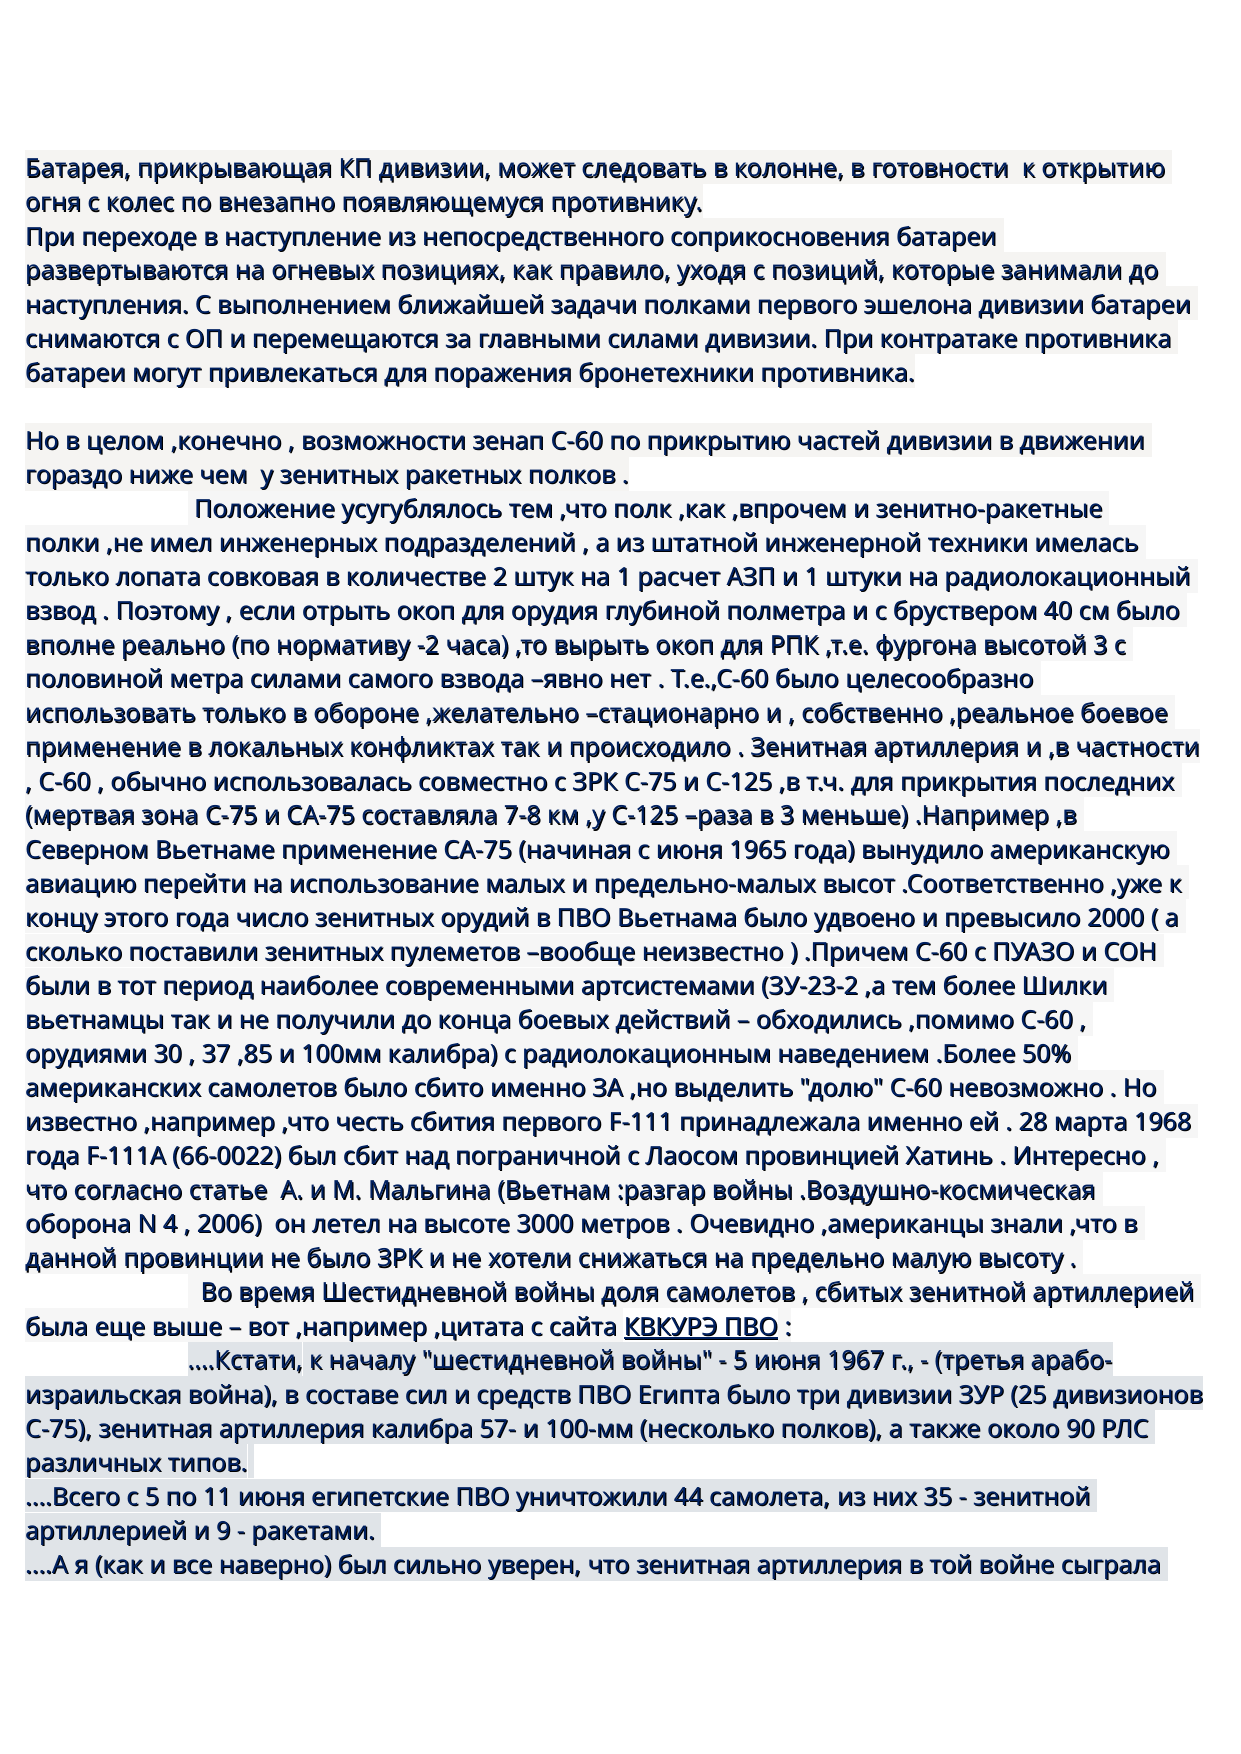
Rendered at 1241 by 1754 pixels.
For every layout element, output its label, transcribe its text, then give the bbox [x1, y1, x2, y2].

text Батарея, прикрывающая КП дивизии, может следовать в колонне, в готовности к открытию огня с колес по внезапно появляющемуся противнику. При переходе в наступление из непосредственного соприкосновения батареи развертываются на огневых позициях, как правило, уходя с позиций, которые занимали до наступления. С выполнением ближайшей задачи полками первого эшелона дивизии батареи снимаются с ОП и перемещаются за главными силами дивизии. При контратаке противника батареи могут привлекаться для поражения бронетехники противника. Но в целом ,конечно , возможности зенап С-60 по прикрытию частей дивизии в движении гораздо ниже чем у зенитных ракетных полков . [25, 150, 1206, 491]
text Во время Шестидневной войны доля самолетов , сбитых зенитной артиллерией была еще выше – вот ,например ,цитата с сайта КВКУРЭ ПВО : [25, 1274, 1206, 1342]
text Положение усугублялось тем ,что полк ,как ,впрочем и зенитно-ракетные полки ,не имел инженерных подразделений , а из штатной инженерной техники имелась только лопата совковая в количестве 2 штук на 1 расчет АЗП и 1 штуки на радиолокационный взвод . Поэтому , если отрыть окоп для орудия глубиной полметра и с бруствером 40 см было вполне реально (по нормативу -2 часа) ,то вырыть окоп для РПК ,т.е. фургона высотой 3 с половиной метра силами самого взвода –явно нет . Т.е.,С-60 было целесообразно использовать только в обороне ,желательно –стационарно и , собственно ,реальное боевое применение в локальных конфликтах так и происходило . Зенитная артиллерия и ,в частности , С-60 , обычно использовалась совместно с ЗРК С-75 и С-125 ,в т.ч. для прикрытия последних (мертвая зона С-75 и СА-75 составляла 7-8 км ,у С-125 –раза в 3 меньше) .Например ,в Северном Вьетнаме применение СА-75 (начиная с июня 1965 года) вынудило американскую авиацию перейти на использование малых и предельно-малых высот .Соответственно ,уже к концу этого года число зенитных орудий в ПВО Вьетнама было удвоено и превысило 2000 ( а сколько поставили зенитных пулеметов –вообще неизвестно ) .Причем С-60 с ПУАЗО и СОН были в тот период наиболее современными артсистемами (ЗУ-23-2 ,а тем более Шилки вьетнамцы так и не получили до конца боевых действий – обходились ,помимо С-60 , орудиями 30 , 37 ,85 и 100мм калибра) с радиолокационным наведением .Более 50% американских самолетов было сбито именно ЗА ,но выделить "долю" С-60 невозможно . Но известно ,например ,что честь сбития первого F-111 принадлежала именно ей . 28 марта 1968 года F-111А (66-0022) был сбит над пограничной с Лаосом провинцией Хатинь . Интересно , что согласно статье А. и М. Мальгина (Вьетнам :разгар войны .Воздушно-космическая оборона N 4 , 2006) он летел на высоте 3000 метров . Очевидно ,американцы знали ,что в данной провинции не было ЗРК и не хотели снижаться на предельно малую высоту . [25, 491, 1206, 1274]
text ....Кстати, к началу "шестидневной войны" - 5 июня 1967 г., - (третья арабо-израильская война), в составе сил и средств ПВО Египта было три дивизии ЗУР (25 дивизионов С-75), зенитная артиллерия калибра 57- и 100-мм (несколько полков), а также около 90 РЛС различных типов. ....Всего с 5 по 11 июня египетские ПВО уничтожили 44 самолета, из них 35 - зенитной артиллерией и 9 - ракетами. ....А я (как и все наверно) был сильно уверен, что зенитная артиллерия в той войне сыграла [25, 1342, 1206, 1581]
